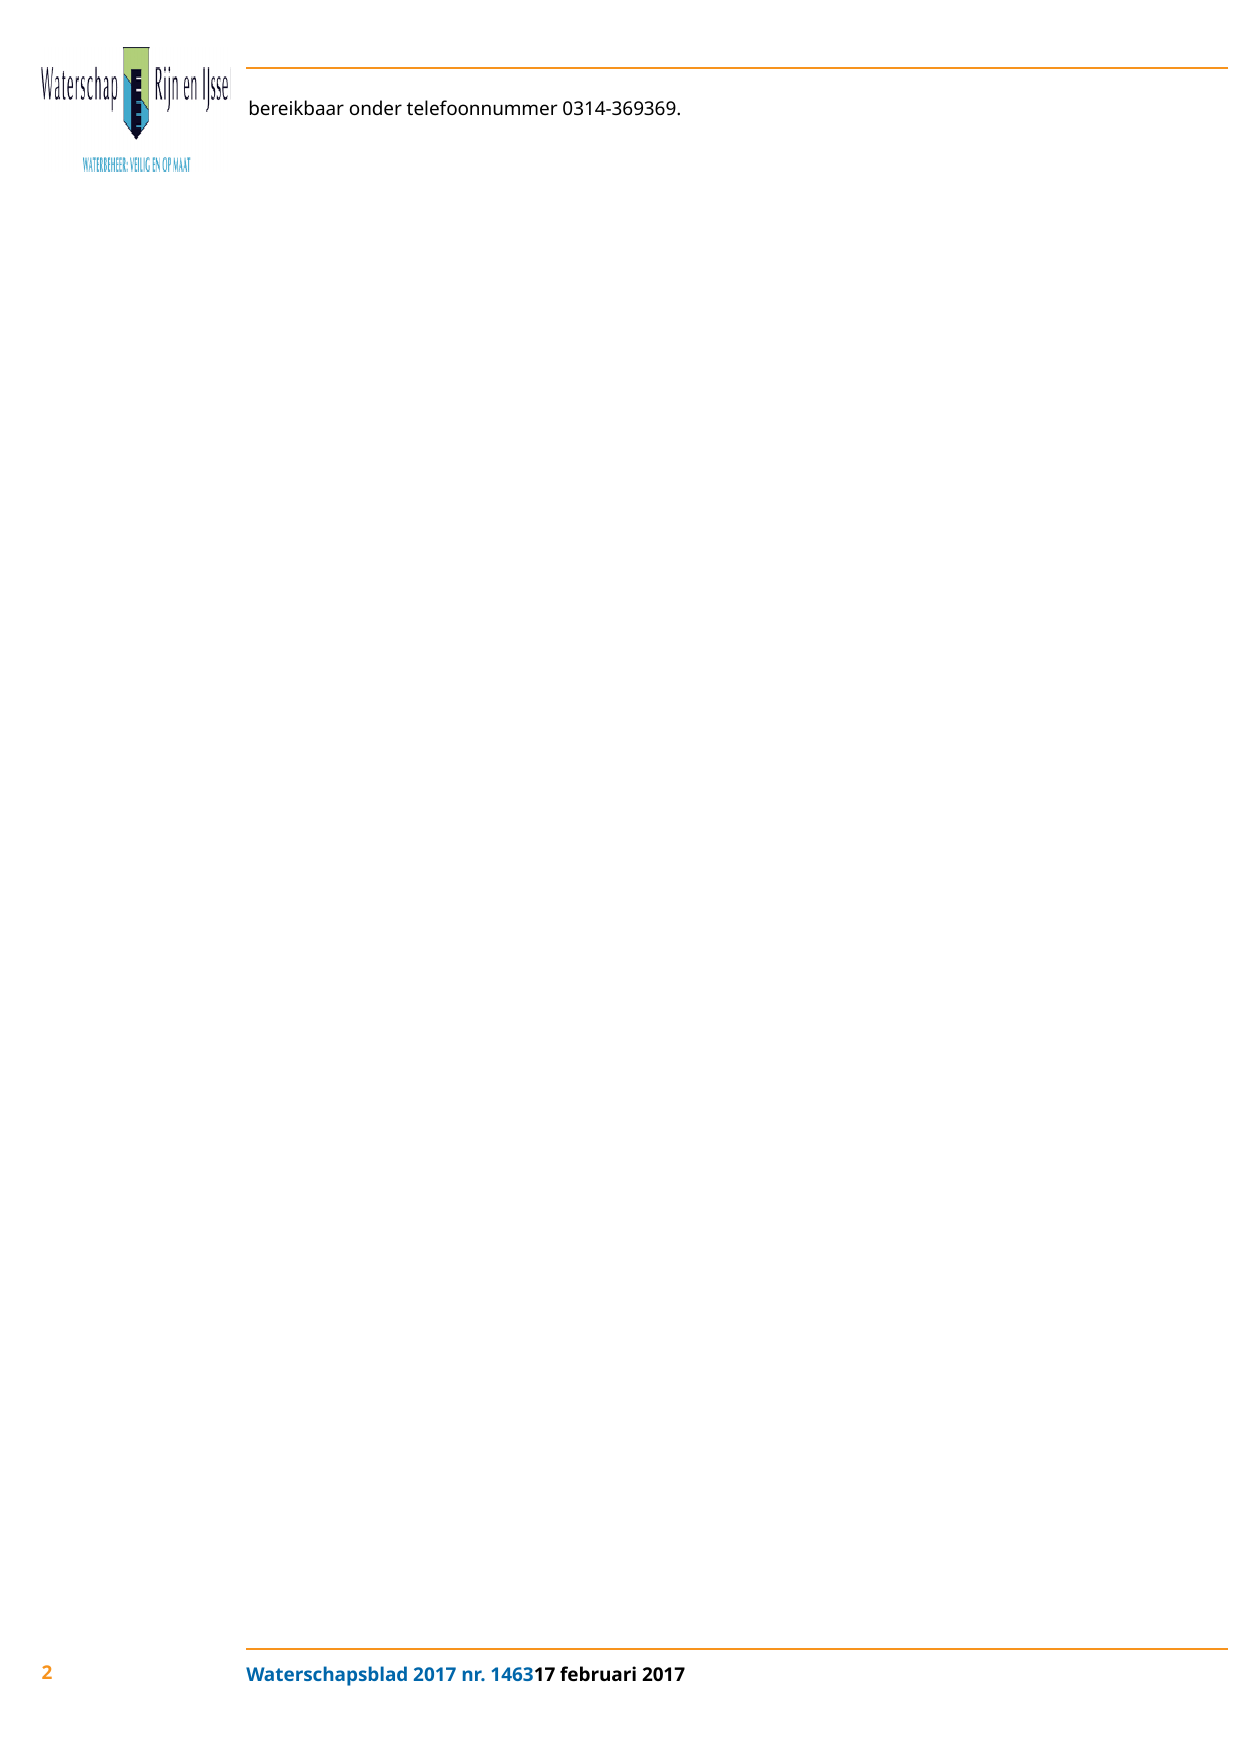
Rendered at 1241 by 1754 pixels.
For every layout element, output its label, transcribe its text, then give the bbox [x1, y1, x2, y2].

text bereikbaar onder telefoonnummer 0314-369369. [248, 95, 1152, 121]
picture [41, 47, 231, 172]
